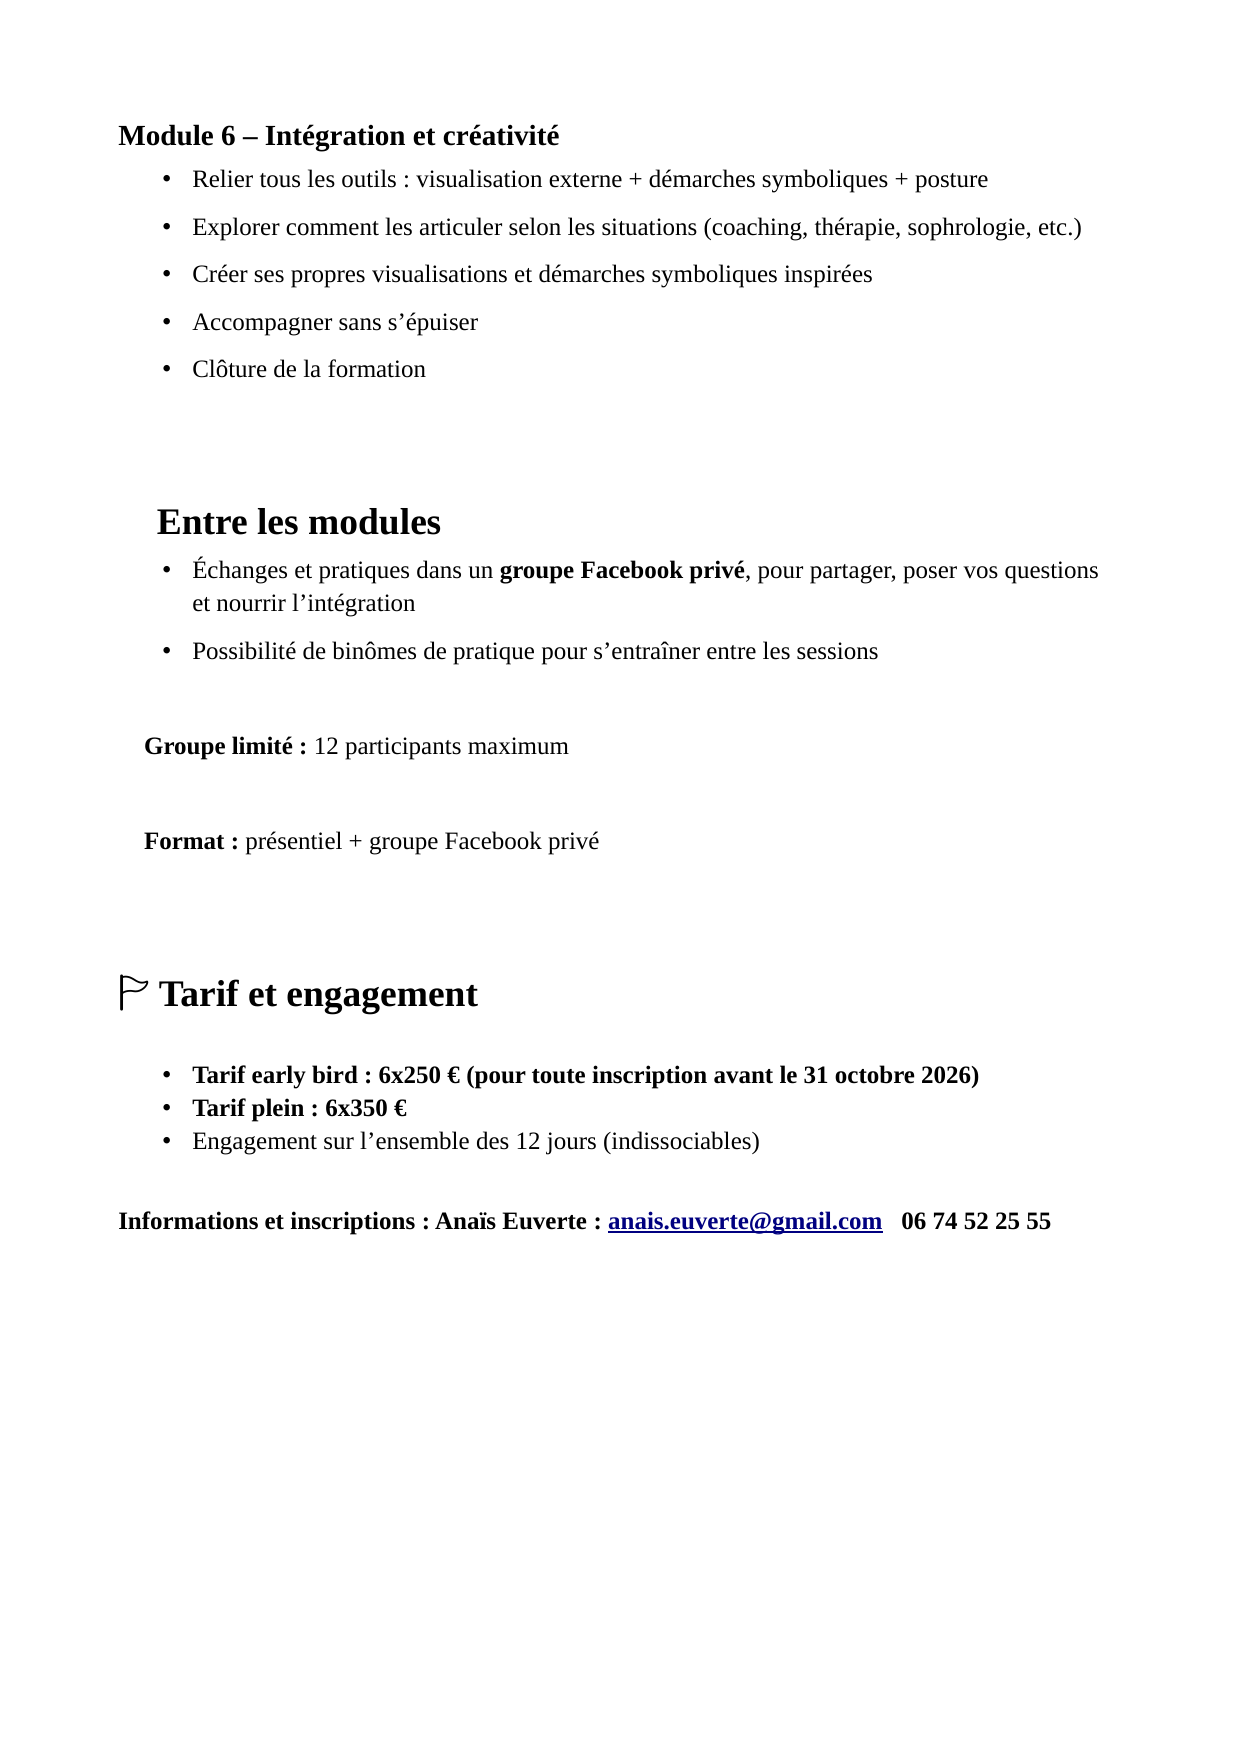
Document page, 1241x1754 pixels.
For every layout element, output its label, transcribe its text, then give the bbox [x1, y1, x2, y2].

list Tarif plein : 6x350 € [162, 1093, 1122, 1121]
list Échanges et pratiques dans un groupe Facebook privé, pour partager, poser vos questions et nourrir l’intégration [162, 555, 1122, 617]
list Possibilité de binômes de pratique pour s’entraîner entre les sessions [162, 636, 1122, 664]
text 📌 Format : présentiel + groupe Facebook privé [118, 826, 1122, 855]
list Créer ses propres visualisations et démarches symboliques inspirées [162, 259, 1122, 288]
text Informations et inscriptions : Anaïs Euverte : anais.euverte@gmail.com 06 74 52 25 55 [118, 1206, 1122, 1235]
list Tarif early bird : 6x250 € (pour toute inscription avant le 31 octobre 2026) [162, 1060, 1122, 1088]
text 👥 Groupe limité : 12 participants maximum [118, 731, 1122, 760]
list Relier tous les outils : visualisation externe + démarches symboliques + posture [162, 164, 1122, 193]
list Explorer comment les articuler selon les situations (coaching, thérapie, sophrologie, etc.) [162, 212, 1122, 241]
subtitle Module 6 – Intégration et créativité [118, 118, 1122, 152]
list Clôture de la formation [162, 354, 1122, 383]
subtitle 🏱 Tarif et engagement [118, 971, 1122, 1014]
list Engagement sur l’ensemble des 12 jours (indissociables) [162, 1126, 1122, 1154]
list Accompagner sans s’épuiser [162, 307, 1122, 336]
subtitle 🌱 Entre les modules [118, 499, 1122, 543]
